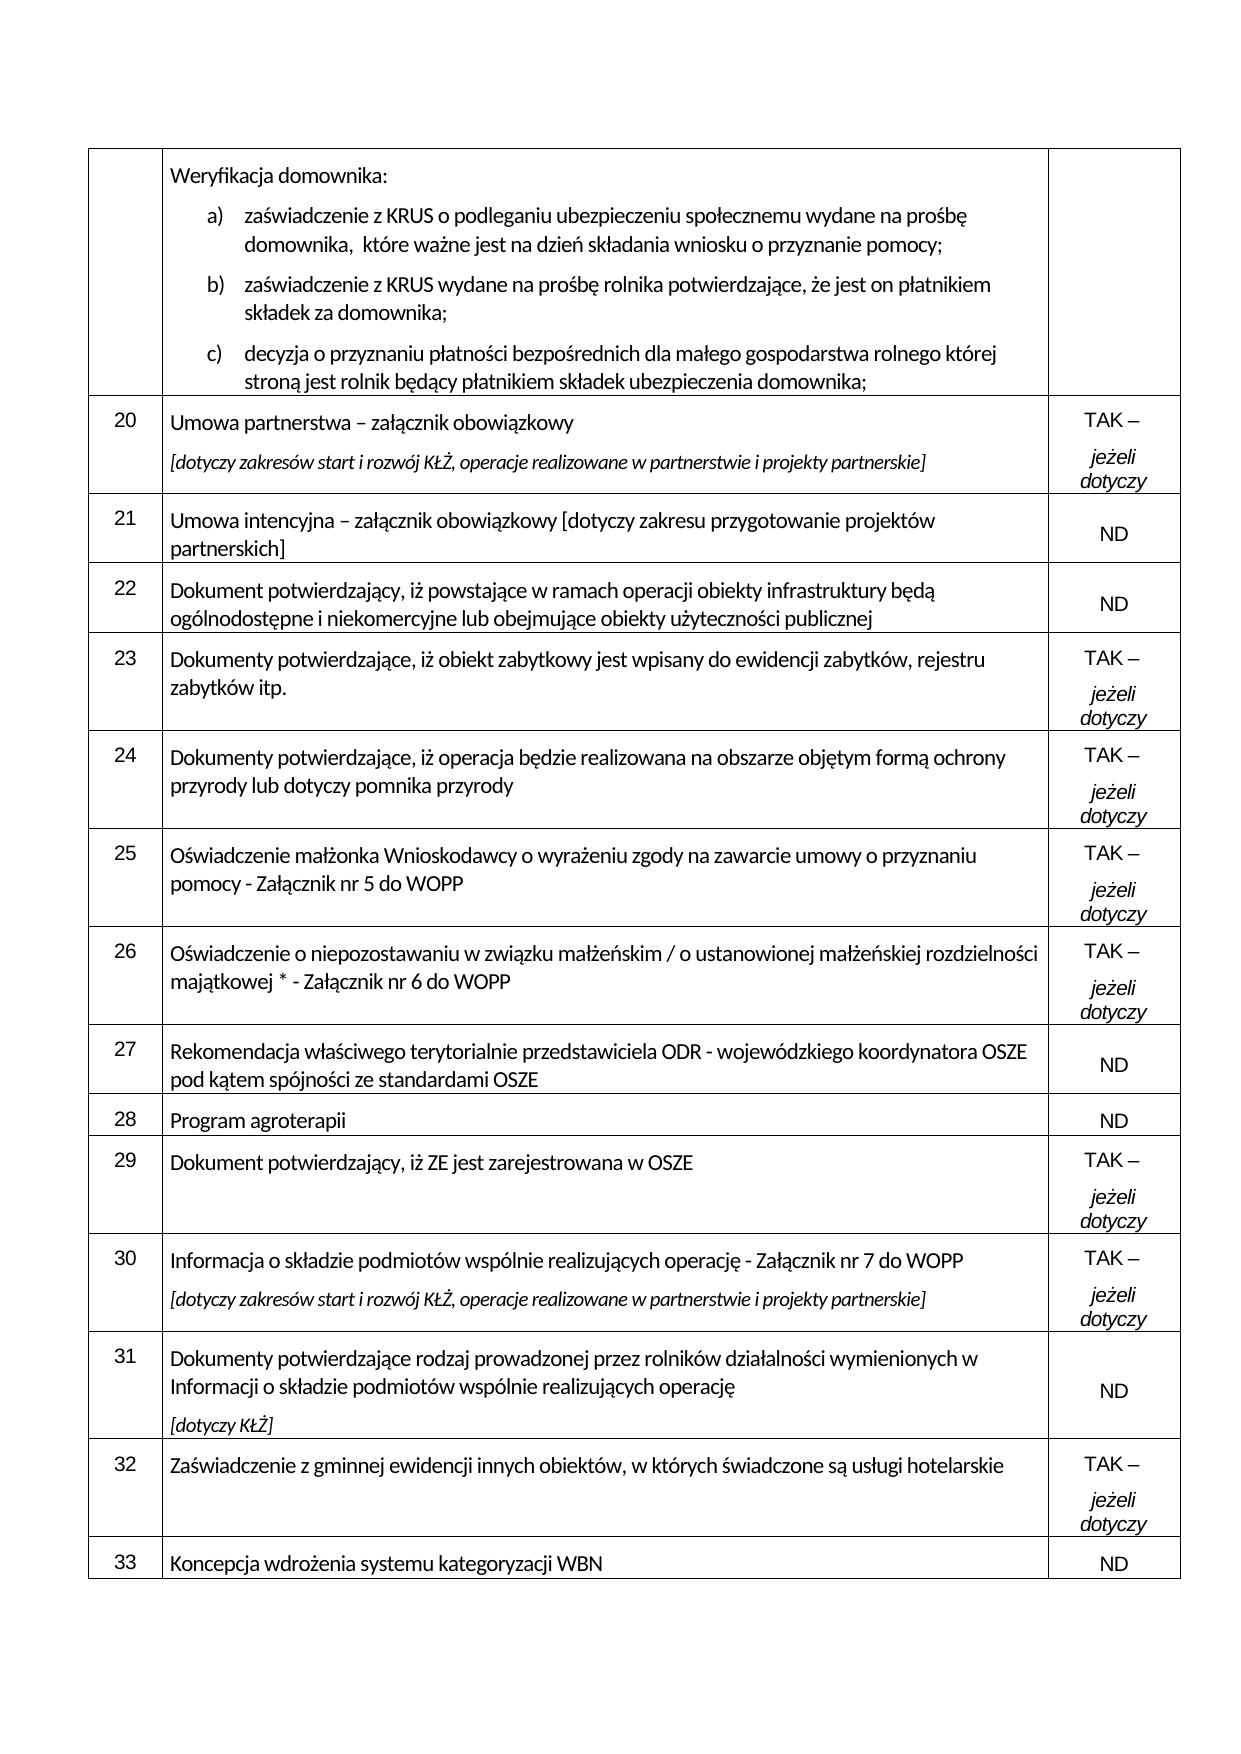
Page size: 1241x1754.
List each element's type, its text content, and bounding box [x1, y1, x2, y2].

table_cell Weryfikacja domownika: zaświadczenie z KRUS o podleganiu ubezpieczeniu społecznemu wydane na prośbę domownika, które ważne jest na dzień składania wniosku o przyznanie pomocy; zaświadczenie z KRUS wydane na prośbę rolnika potwierdzające, że jest on płatnikiem składek za domownika; decyzja o przyznaniu płatności bezpośrednich dla małego gospodarstwa rolnego której stroną jest rolnik będący płatnikiem składek ubezpieczenia domownika; [163, 149, 1048, 395]
table_cell Rekomendacja właściwego terytorialnie przedstawiciela ODR - wojewódzkiego koordynatora OSZE pod kątem spójności ze standardami OSZE [163, 1025, 1048, 1093]
table_cell 20 [89, 396, 162, 493]
table_cell Zaświadczenie z gminnej ewidencji innych obiektów, w których świadczone są usługi hotelarskie [163, 1439, 1048, 1536]
table_cell 32 [89, 1439, 162, 1536]
table_cell ND [1049, 1332, 1180, 1438]
table_cell ND [1049, 1025, 1180, 1093]
table_cell 26 [89, 927, 162, 1023]
table_cell ND [1049, 494, 1180, 562]
table_cell Oświadczenie o niepozostawaniu w związku małżeńskim / o ustanowionej małżeńskiej rozdzielności majątkowej * - Załącznik nr 6 do WOPP [163, 927, 1048, 1023]
table_cell TAK – jeżeli dotyczy [1049, 1439, 1180, 1536]
table_cell 29 [89, 1136, 162, 1233]
table_cell ND [1049, 1094, 1180, 1135]
table_cell TAK – jeżeli dotyczy [1049, 1234, 1180, 1331]
table_cell Informacja o składzie podmiotów wspólnie realizujących operację - Załącznik nr 7 do WOPP [dotyczy zakresów start i rozwój KŁŻ, operacje realizowane w partnerstwie i projekty partnerskie] [163, 1234, 1048, 1331]
table_cell TAK – jeżeli dotyczy [1049, 927, 1180, 1023]
table_cell TAK – jeżeli dotyczy [1049, 396, 1180, 493]
table_cell 33 [89, 1537, 162, 1577]
table_cell TAK – jeżeli dotyczy [1049, 633, 1180, 730]
table_cell 23 [89, 633, 162, 730]
table_cell Dokumenty potwierdzające, iż obiekt zabytkowy jest wpisany do ewidencji zabytków, rejestru zabytków itp. [163, 633, 1048, 730]
table_cell TAK – jeżeli dotyczy [1049, 731, 1180, 828]
table_cell [89, 149, 162, 395]
table_cell Dokument potwierdzający, iż powstające w ramach operacji obiekty infrastruktury będą ogólnodostępne i niekomercyjne lub obejmujące obiekty użyteczności publicznej [163, 563, 1048, 632]
table_cell Umowa intencyjna – załącznik obowiązkowy [dotyczy zakresu przygotowanie projektów partnerskich] [163, 494, 1048, 562]
table_cell Dokumenty potwierdzające rodzaj prowadzonej przez rolników działalności wymienionych w Informacji o składzie podmiotów wspólnie realizujących operację [dotyczy KŁŻ] [163, 1332, 1048, 1438]
table_cell 30 [89, 1234, 162, 1331]
table_cell 24 [89, 731, 162, 828]
table_cell 28 [89, 1094, 162, 1135]
table_cell 31 [89, 1332, 162, 1438]
table_cell 22 [89, 563, 162, 632]
table_cell Koncepcja wdrożenia systemu kategoryzacji WBN [163, 1537, 1048, 1577]
table_cell 25 [89, 829, 162, 926]
table_cell ND [1049, 1537, 1180, 1577]
table_cell 27 [89, 1025, 162, 1093]
table_cell [1049, 149, 1180, 395]
table_cell Program agroterapii [163, 1094, 1048, 1135]
table_cell Dokumenty potwierdzające, iż operacja będzie realizowana na obszarze objętym formą ochrony przyrody lub dotyczy pomnika przyrody [163, 731, 1048, 828]
table_cell Oświadczenie małżonka Wnioskodawcy o wyrażeniu zgody na zawarcie umowy o przyznaniu pomocy - Załącznik nr 5 do WOPP [163, 829, 1048, 926]
table_cell ND [1049, 563, 1180, 632]
table_cell TAK – jeżeli dotyczy [1049, 829, 1180, 926]
table_cell 21 [89, 494, 162, 562]
table_cell Dokument potwierdzający, iż ZE jest zarejestrowana w OSZE [163, 1136, 1048, 1233]
table_cell TAK – jeżeli dotyczy [1049, 1136, 1180, 1233]
table_cell Umowa partnerstwa – załącznik obowiązkowy [dotyczy zakresów start i rozwój KŁŻ, operacje realizowane w partnerstwie i projekty partnerskie] [163, 396, 1048, 493]
